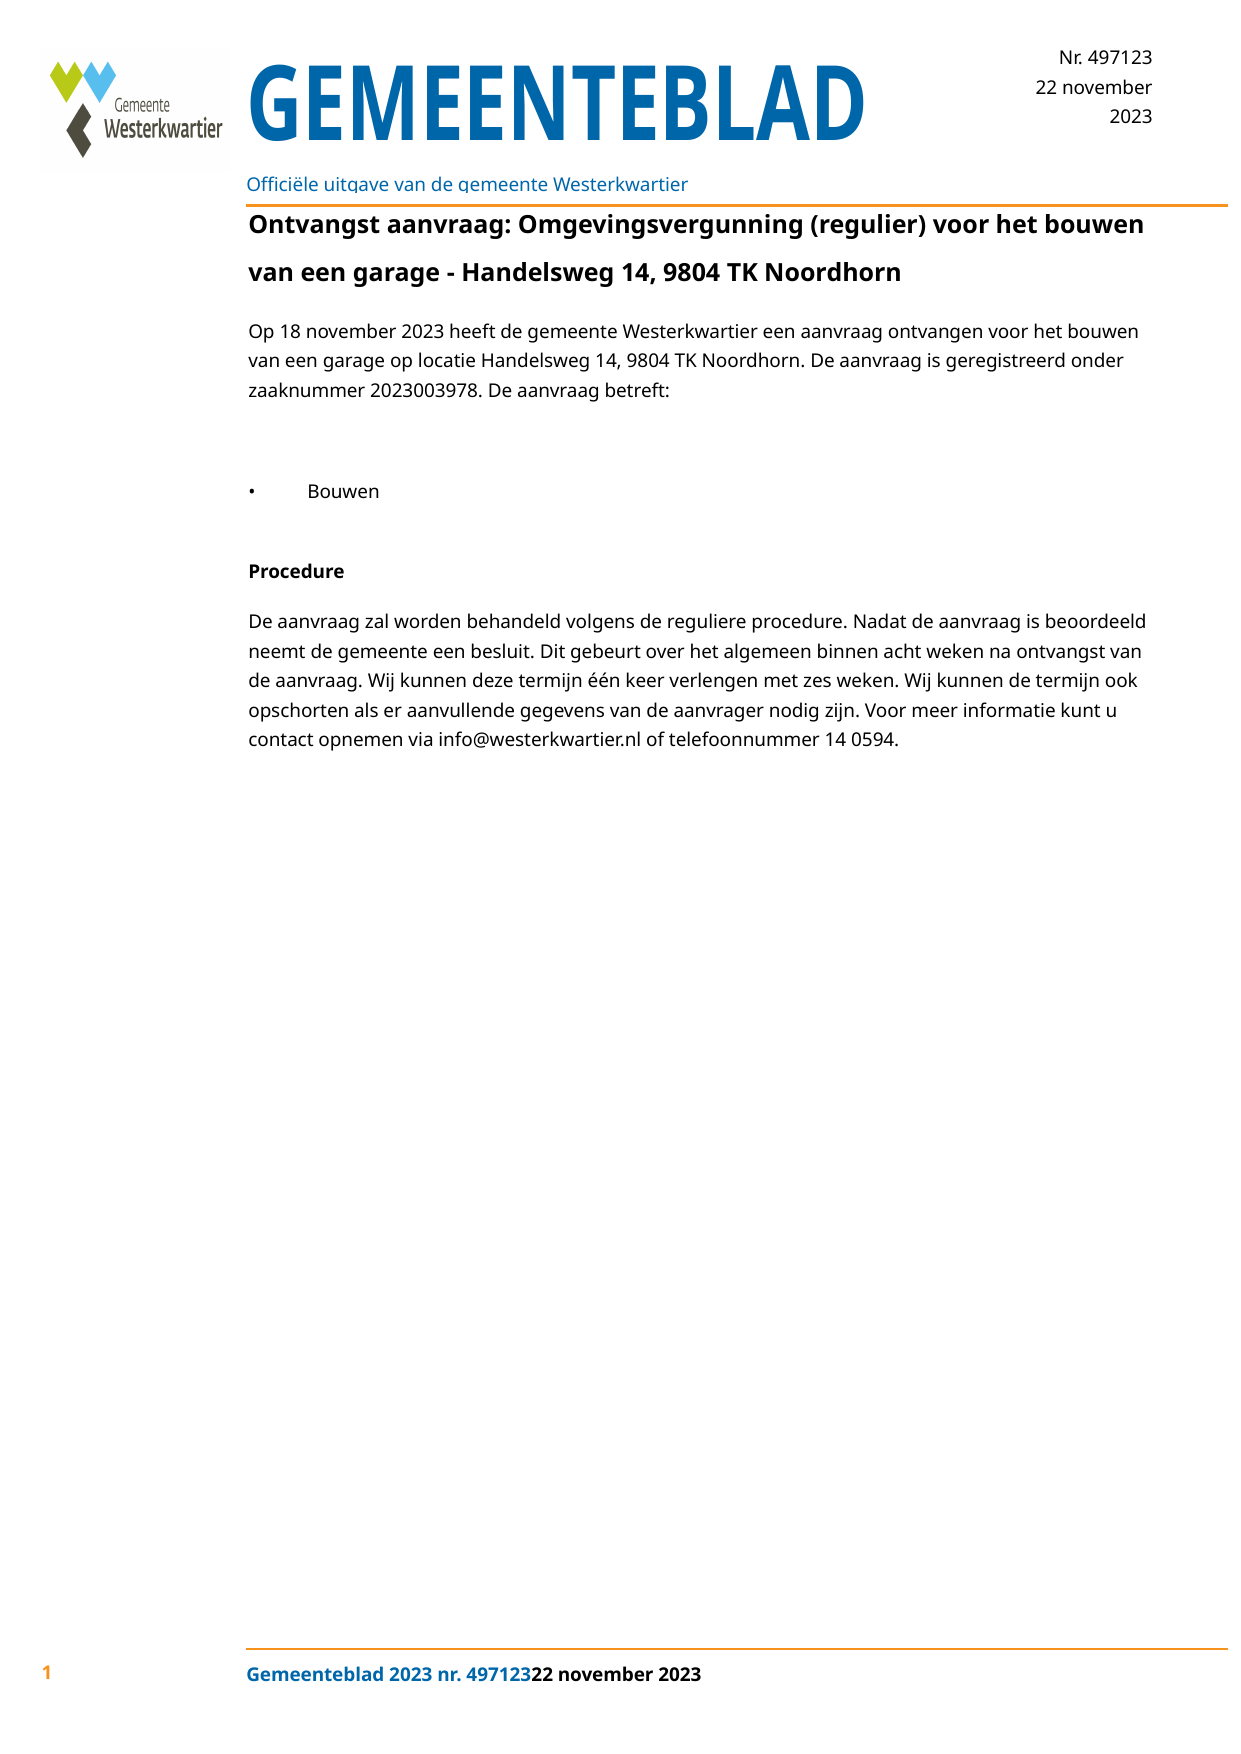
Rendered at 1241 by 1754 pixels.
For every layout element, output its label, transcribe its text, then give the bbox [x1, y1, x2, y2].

text Ontvangst aanvraag: Omgevingsvergunning (regulier) voor het bouwen van een garage - Handelsweg 14, 9804 TK Noordhorn [248, 207, 1152, 288]
text Procedure [248, 558, 1152, 584]
text Op 18 november 2023 heeft de gemeente Westerkwartier een aanvraag ontvangen voor het bouwen van een garage op locatie Handelsweg 14, 9804 TK Noordhorn. De aanvraag is geregistreerd onder zaaknummer 2023003978. De aanvraag betreft: [248, 318, 1152, 403]
list Bouwen [248, 478, 1152, 504]
picture [41, 47, 231, 172]
text De aanvraag zal worden behandeld volgens de reguliere procedure. Nadat de aanvraag is beoordeeld neemt de gemeente een besluit. Dit gebeurt over het algemeen binnen acht weken na ontvangst van de aanvraag. Wij kunnen deze termijn één keer verlengen met zes weken. Wij kunnen de termijn ook opschorten als er aanvullende gegevens van de aanvrager nodig zijn. Voor meer informatie kunt u contact opnemen via info@westerkwartier.nl of telefoonnummer 14 0594. [248, 608, 1152, 752]
